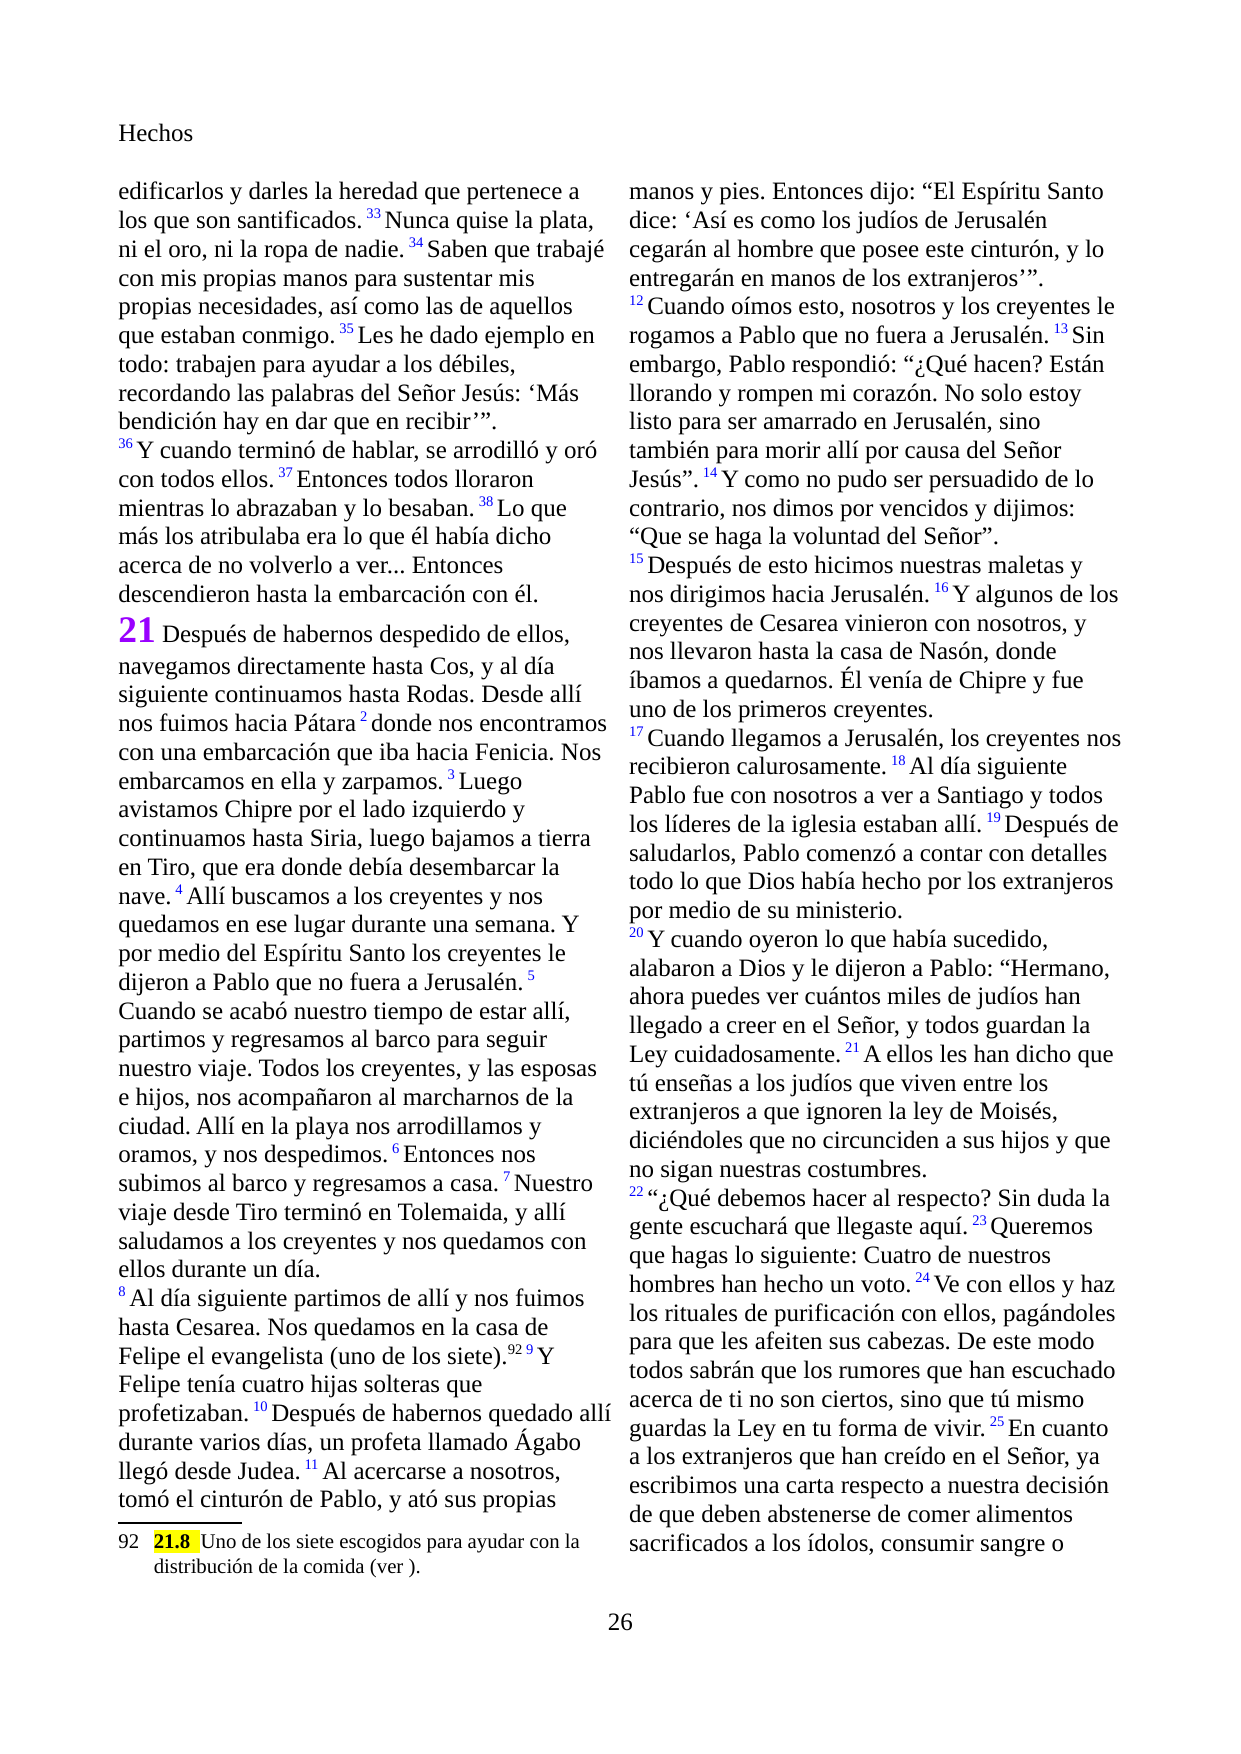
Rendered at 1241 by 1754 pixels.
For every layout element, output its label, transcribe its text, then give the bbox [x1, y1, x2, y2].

text manos y pies. Entonces dijo: “El Espíritu Santo dice: ‘Así es como los judíos de Jerusalén cegarán al hombre que posee este cinturón, y lo entregarán en manos de los extranjeros’”. [629, 176, 1122, 291]
text edificarlos y darles la heredad que pertenece a los que son santificados. 33 Nunca quise la plata, ni el oro, ni la ropa de nadie. 34 Saben que trabajé con mis propias manos para sustentar mis propias necesidades, así como las de aquellos que estaban conmigo. 35 Les he dado ejemplo en todo: trabajen para ayudar a los débiles, recordando las palabras del Señor Jesús: ‘Más bendición hay en dar que en recibir’”. [118, 176, 611, 435]
text 21.8 Uno de los siete escogidos para ayudar con la distribución de la comida (ver ). [118, 1529, 611, 1578]
text 12 Cuando oímos esto, nosotros y los creyentes le rogamos a Pablo que no fuera a Jerusalén. 13 Sin embargo, Pablo respondió: “¿Qué hacen? Están llorando y rompen mi corazón. No solo estoy listo para ser amarrado en Jerusalén, sino también para morir allí por causa del Señor Jesús”. 14 Y como no pudo ser persuadido de lo contrario, nos dimos por vencidos y dijimos: “Que se haga la voluntad del Señor”. [629, 291, 1122, 550]
text 36 Y cuando terminó de hablar, se arrodilló y oró con todos ellos. 37 Entonces todos lloraron mientras lo abrazaban y lo besaban. 38 Lo que más los atribulaba era lo que él había dicho acerca de no volverlo a ver... Entonces descendieron hasta la embarcación con él. [118, 435, 611, 608]
text 20 Y cuando oyeron lo que había sucedido, alabaron a Dios y le dijeron a Pablo: “Hermano, ahora puedes ver cuántos miles de judíos han llegado a creer en el Señor, y todos guardan la Ley cuidadosamente. 21 A ellos les han dicho que tú enseñas a los judíos que viven entre los extranjeros a que ignoren la ley de Moisés, diciéndoles que no circunciden a sus hijos y que no sigan nuestras costumbres. [629, 924, 1122, 1183]
text 21 Después de habernos despedido de ellos, navegamos directamente hasta Cos, y al día siguiente continuamos hasta Rodas. Desde allí nos fuimos hacia Pátara 2 donde nos encontramos con una embarcación que iba hacia Fenicia. Nos embarcamos en ella y zarpamos. 3 Luego avistamos Chipre por el lado izquierdo y continuamos hasta Siria, luego bajamos a tierra en Tiro, que era donde debía desembarcar la nave. 4 Allí buscamos a los creyentes y nos quedamos en ese lugar durante una semana. Y por medio del Espíritu Santo los creyentes le dijeron a Pablo que no fuera a Jerusalén. 5 Cuando se acabó nuestro tiempo de estar allí, partimos y regresamos al barco para seguir nuestro viaje. Todos los creyentes, y las esposas e hijos, nos acompañaron al marcharnos de la ciudad. Allí en la playa nos arrodillamos y oramos, y nos despedimos. 6 Entonces nos subimos al barco y regresamos a casa. 7 Nuestro viaje desde Tiro terminó en Tolemaida, y allí saludamos a los creyentes y nos quedamos con ellos durante un día. [118, 608, 611, 1283]
text 17 Cuando llegamos a Jerusalén, los creyentes nos recibieron calurosamente. 18 Al día siguiente Pablo fue con nosotros a ver a Santiago y todos los líderes de la iglesia estaban allí. 19 Después de saludarlos, Pablo comenzó a contar con detalles todo lo que Dios había hecho por los extranjeros por medio de su ministerio. [629, 723, 1122, 924]
text 15 Después de esto hicimos nuestras maletas y nos dirigimos hacia Jerusalén. 16 Y algunos de los creyentes de Cesarea vinieron con nosotros, y nos llevaron hasta la casa de Nasón, donde íbamos a quedarnos. Él venía de Chipre y fue uno de los primeros creyentes. [629, 550, 1122, 723]
text 8 Al día siguiente partimos de allí y nos fuimos hasta Cesarea. Nos quedamos en la casa de Felipe el evangelista (uno de los siete). 9 Y Felipe tenía cuatro hijas solteras que profetizaban. 10 Después de habernos quedado allí durante varios días, un profeta llamado Ágabo llegó desde Judea. 11 Al acercarse a nosotros, tomó el cinturón de Pablo, y ató sus propias [118, 1283, 611, 1513]
text 22 “¿Qué debemos hacer al respecto? Sin duda la gente escuchará que llegaste aquí. 23 Queremos que hagas lo siguiente: Cuatro de nuestros hombres han hecho un voto. 24 Ve con ellos y haz los rituales de purificación con ellos, pagándoles para que les afeiten sus cabezas. De este modo todos sabrán que los rumores que han escuchado acerca de ti no son ciertos, sino que tú mismo guardas la Ley en tu forma de vivir. 25 En cuanto a los extranjeros que han creído en el Señor, ya escribimos una carta respecto a nuestra decisión de que deben abstenerse de comer alimentos sacrificados a los ídolos, consumir sangre o [629, 1183, 1122, 1556]
